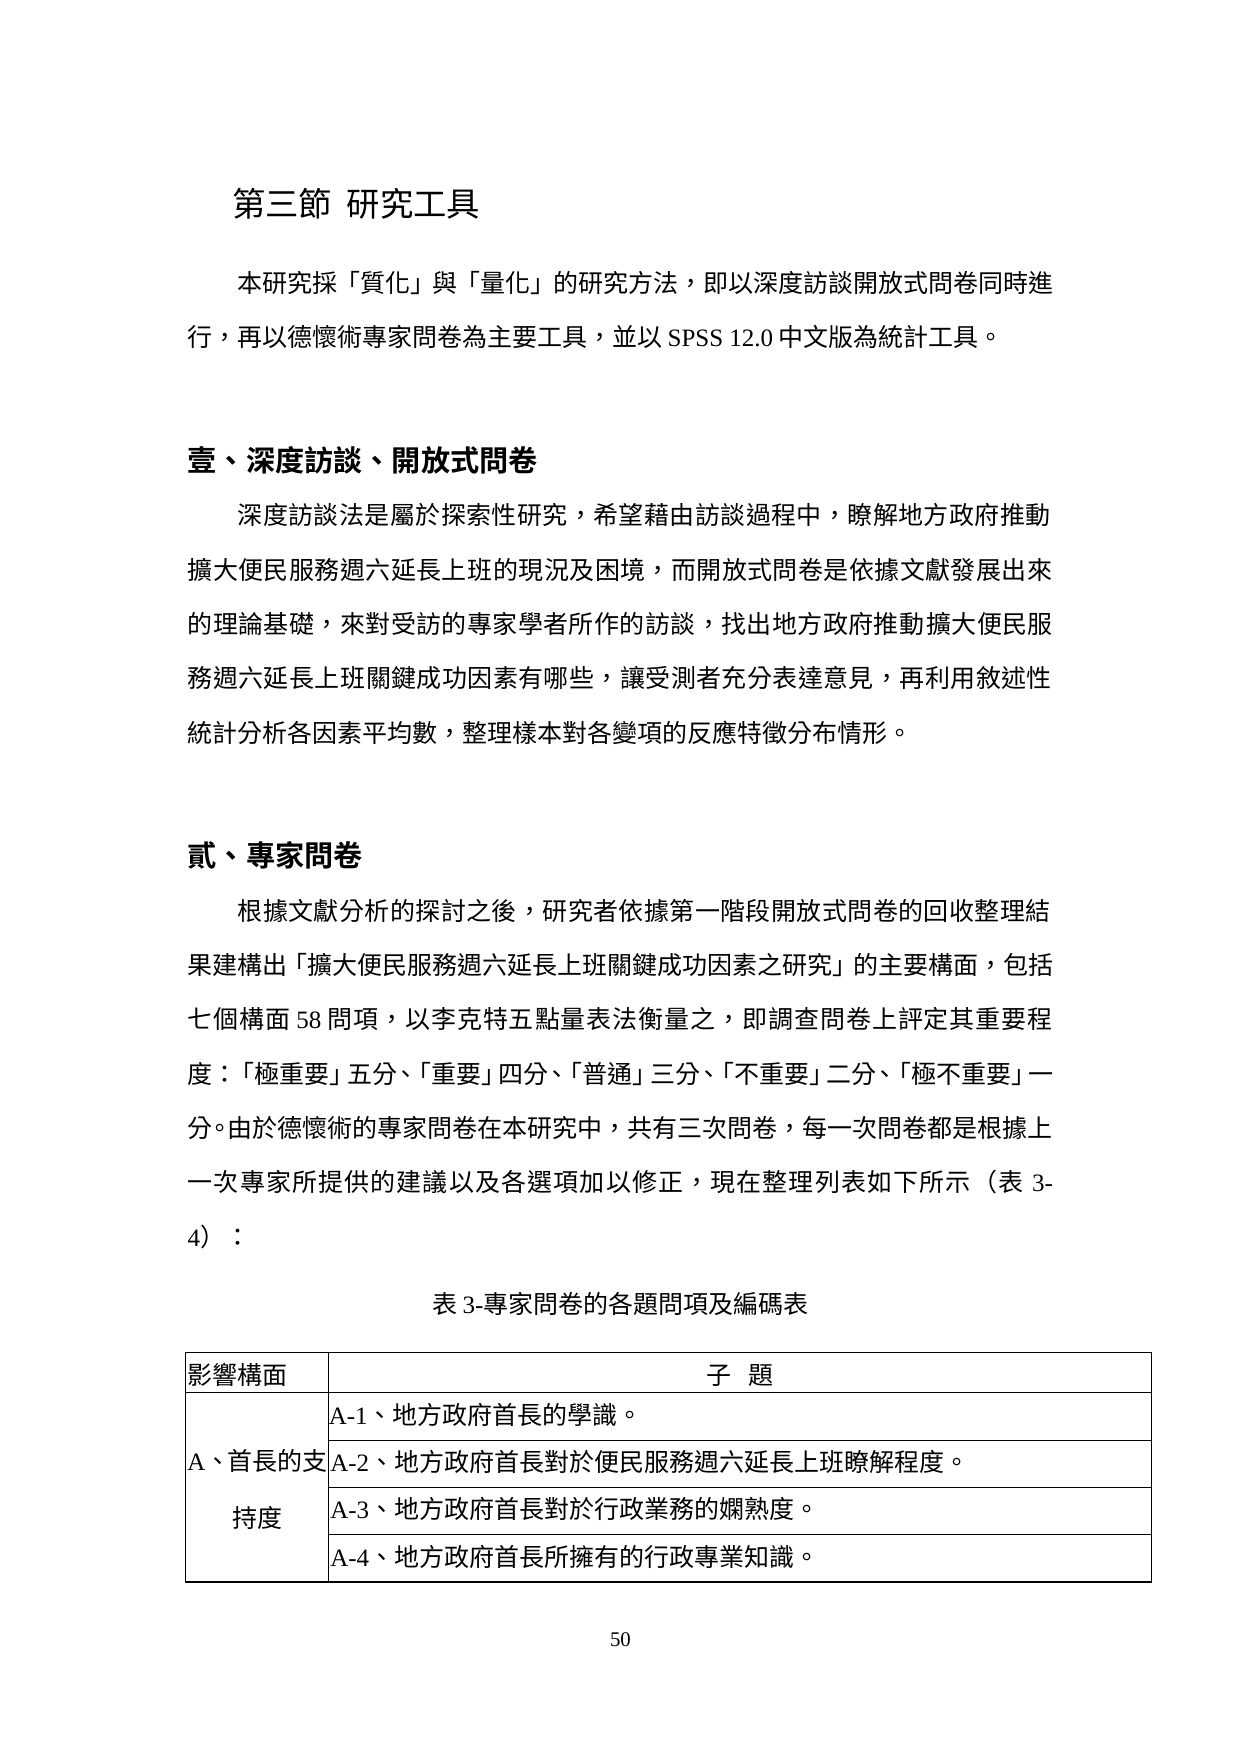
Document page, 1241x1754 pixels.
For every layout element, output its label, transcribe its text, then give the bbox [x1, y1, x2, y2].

table_cell A-3、地方政府首長對於行政業務的嫻熟度。 [329, 1488, 1151, 1534]
table_header 子 題 [329, 1353, 1151, 1392]
text 壹、深度訪談、開放式問卷 [187, 421, 1053, 496]
table_cell A-1、地方政府首長的學識。 [329, 1393, 1151, 1439]
table_cell A-4、地方政府首長所擁有的行政專業知識。 [329, 1535, 1151, 1581]
table_cell A、首長的支持度 [186, 1393, 328, 1581]
text 根據文獻分析的探討之後，研究者依據第一階段開放式問卷的回收整理結果建構出「擴大便民服務週六延長上班關鍵成功因素之研究」的主要構面，包括七個構面58問項，以李克特五點量表法衡量之，即調查問卷上評定其重要程度：「極重要」五分、「重要」四分、「普通」三分、「不重要」二分、「極不重要」一分。由於德懷術的專家問卷在本研究中，共有三次問卷，每一次問卷都是根據上一次專家所提供的建議以及各選項加以修正，現在整理列表如下所示（表3-4）： [187, 891, 1053, 1253]
text 深度訪談法是屬於探索性研究，希望藉由訪談過程中，瞭解地方政府推動擴大便民服務週六延長上班的現況及困境，而開放式問卷是依據文獻發展出來的理論基礎，來對受訪的專家學者所作的訪談，找出地方政府推動擴大便民服務週六延長上班關鍵成功因素有哪些，讓受測者充分表達意見，再利用敘述性統計分析各因素平均數，整理樣本對各變項的反應特徵分布情形。 [187, 496, 1053, 749]
text 表3-專家問卷的各題問項及編碼表 [187, 1284, 1053, 1322]
table_cell A-2、地方政府首長對於便民服務週六延長上班瞭解程度。 [329, 1441, 1151, 1487]
table_header 影響構面 [186, 1353, 328, 1392]
text 本研究採「質化」與「量化」的研究方法，即以深度訪談開放式問卷同時進行，再以德懷術專家問卷為主要工具，並以SPSS 12.0中文版為統計工具。 [187, 263, 1053, 354]
subtitle 第三節 研究工具 [232, 164, 1053, 239]
text 貳、專家問卷 [187, 816, 1053, 891]
